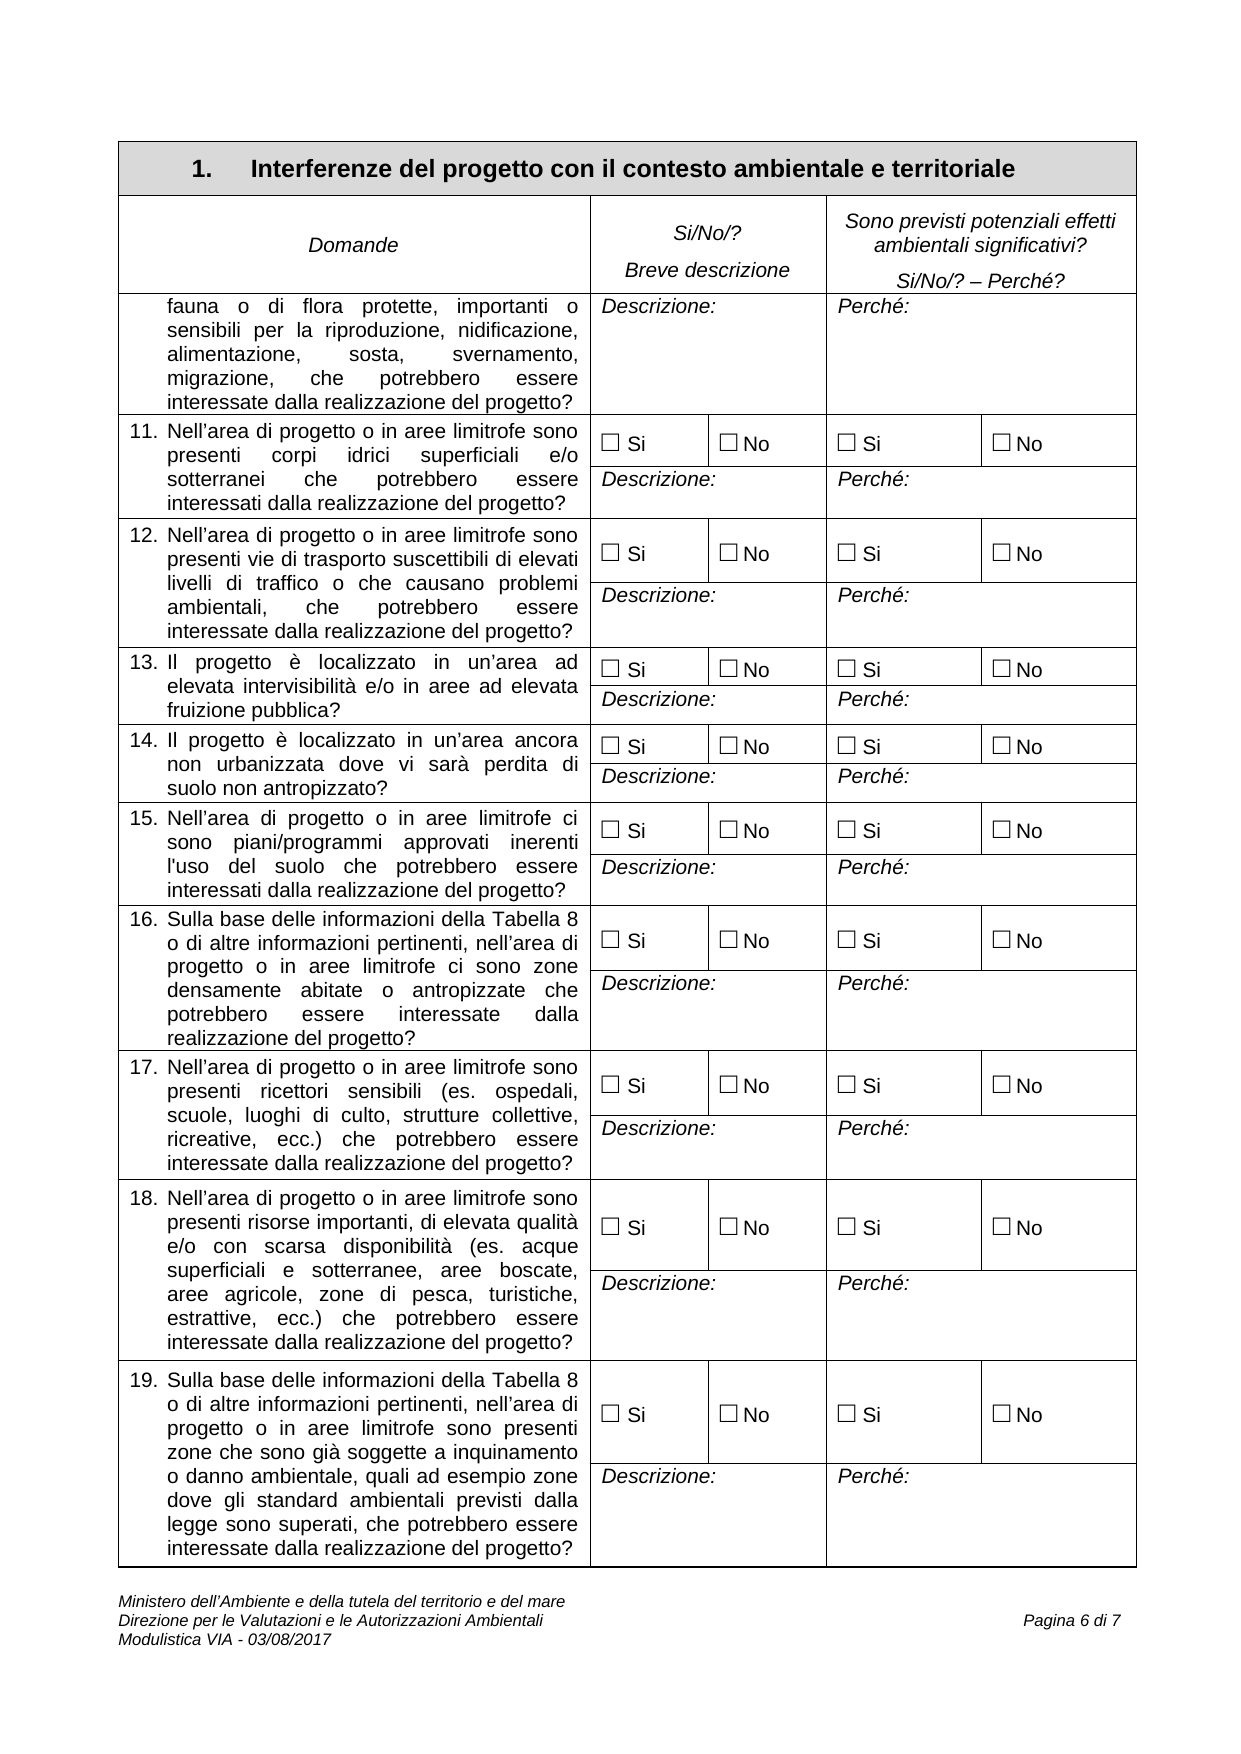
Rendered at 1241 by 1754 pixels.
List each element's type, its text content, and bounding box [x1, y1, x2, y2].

table_cell Il progetto è localizzato in un’area ancora non urbanizzata dove vi sarà perdita di suolo non antropizzato? [119, 725, 590, 802]
table_cell □ Si [591, 725, 708, 763]
table_cell □ No [982, 725, 1136, 763]
table_cell □ Si [591, 415, 708, 466]
table_cell Domande [119, 196, 590, 293]
table_cell Perché: [827, 855, 1136, 905]
table_cell □ Si [827, 803, 981, 853]
table_cell Descrizione: [591, 1271, 826, 1360]
table_cell □ Si [827, 648, 981, 685]
table_cell □ No [982, 1180, 1136, 1269]
table_cell Descrizione: [591, 1464, 826, 1566]
table_cell Perché: [827, 764, 1136, 802]
table_cell Descrizione: [591, 1116, 826, 1179]
table_cell □ Si [591, 519, 708, 582]
table_cell □ Si [591, 803, 708, 853]
table_cell Sulla base delle informazioni della Tabella 8 o di altre informazioni pertinenti, nell’area di progetto o in aree limitrofe ci sono zone densamente abitate o antropizzate che potrebbero essere interessate dalla realizzazione del progetto? [119, 906, 590, 1050]
table_cell □ No [709, 415, 826, 466]
table_cell □ No [709, 1051, 826, 1114]
table_cell □ Si [591, 906, 708, 970]
table_cell □ Si [827, 1051, 981, 1114]
table_cell Perché: [827, 467, 1136, 518]
table_cell □ No [709, 1361, 826, 1463]
table_cell Nell’area di progetto o in aree limitrofe sono presenti vie di trasporto suscettibili di elevati livelli di traffico o che causano problemi ambientali, che potrebbero essere interessate dalla realizzazione del progetto? [119, 519, 590, 647]
table_cell □ No [982, 803, 1136, 853]
table_cell Descrizione: [591, 764, 826, 802]
table_cell Sono previsti potenziali effetti ambientali significativi? Si/No/? – Perché? [827, 196, 1136, 293]
table_cell Descrizione: [591, 971, 826, 1050]
table_cell Perché: [827, 294, 1136, 414]
table_cell Perché: [827, 1464, 1136, 1566]
table_cell □ No [982, 1051, 1136, 1114]
table_cell Descrizione: [591, 855, 826, 905]
table_cell □ Si [827, 1180, 981, 1269]
table_cell □ Si [591, 1051, 708, 1114]
table_cell □ No [982, 1361, 1136, 1463]
table_cell Perché: [827, 583, 1136, 647]
table_cell Perché: [827, 686, 1136, 724]
table_cell Si/No/? Breve descrizione [591, 196, 826, 293]
table_cell Perché: [827, 971, 1136, 1050]
table_cell □ No [709, 803, 826, 853]
table_cell □ No [982, 519, 1136, 582]
table_cell □ Si [827, 906, 981, 970]
table_cell □ Si [827, 415, 981, 466]
table_cell □ No [982, 906, 1136, 970]
table_cell fauna o di flora protette, importanti o sensibili per la riproduzione, nidificazione, alimentazione, sosta, svernamento, migrazione, che potrebbero essere interessate dalla realizzazione del progetto? [119, 294, 590, 414]
table_cell □ Si [591, 1361, 708, 1463]
table_cell □ No [982, 648, 1136, 685]
table_cell Sulla base delle informazioni della Tabella 8 o di altre informazioni pertinenti, nell’area di progetto o in aree limitrofe sono presenti zone che sono già soggette a inquinamento o danno ambientale, quali ad esempio zone dove gli standard ambientali previsti dalla legge sono superati, che potrebbero essere interessate dalla realizzazione del progetto? [119, 1361, 590, 1566]
table_cell Nell’area di progetto o in aree limitrofe sono presenti risorse importanti, di elevata qualità e/o con scarsa disponibilità (es. acque superficiali e sotterranee, aree boscate, aree agricole, zone di pesca, turistiche, estrattive, ecc.) che potrebbero essere interessate dalla realizzazione del progetto? [119, 1180, 590, 1360]
table_cell Descrizione: [591, 583, 826, 647]
table_cell Nell’area di progetto o in aree limitrofe sono presenti ricettori sensibili (es. ospedali, scuole, luoghi di culto, strutture collettive, ricreative, ecc.) che potrebbero essere interessate dalla realizzazione del progetto? [119, 1051, 590, 1179]
table_cell □ Si [827, 725, 981, 763]
table_header Interferenze del progetto con il contesto ambientale e territoriale [119, 142, 1136, 195]
table_cell □ No [709, 648, 826, 685]
table_cell □ Si [827, 519, 981, 582]
table_cell Nell’area di progetto o in aree limitrofe sono presenti corpi idrici superficiali e/o sotterranei che potrebbero essere interessati dalla realizzazione del progetto? [119, 415, 590, 518]
table_cell □ Si [827, 1361, 981, 1463]
table_cell □ No [709, 906, 826, 970]
table_cell □ Si [591, 1180, 708, 1269]
table_cell Descrizione: [591, 294, 826, 414]
table_cell Descrizione: [591, 467, 826, 518]
table_cell □ No [709, 725, 826, 763]
table_cell □ No [982, 415, 1136, 466]
table_cell Il progetto è localizzato in un’area ad elevata intervisibilità e/o in aree ad elevata fruizione pubblica? [119, 648, 590, 724]
table_cell Perché: [827, 1271, 1136, 1360]
table_cell □ Si [591, 648, 708, 685]
table_cell Descrizione: [591, 686, 826, 724]
table_cell Nell’area di progetto o in aree limitrofe ci sono piani/programmi approvati inerenti l'uso del suolo che potrebbero essere interessati dalla realizzazione del progetto? [119, 803, 590, 905]
table_cell Perché: [827, 1116, 1136, 1179]
table_cell □ No [709, 519, 826, 582]
table_cell □ No [709, 1180, 826, 1269]
